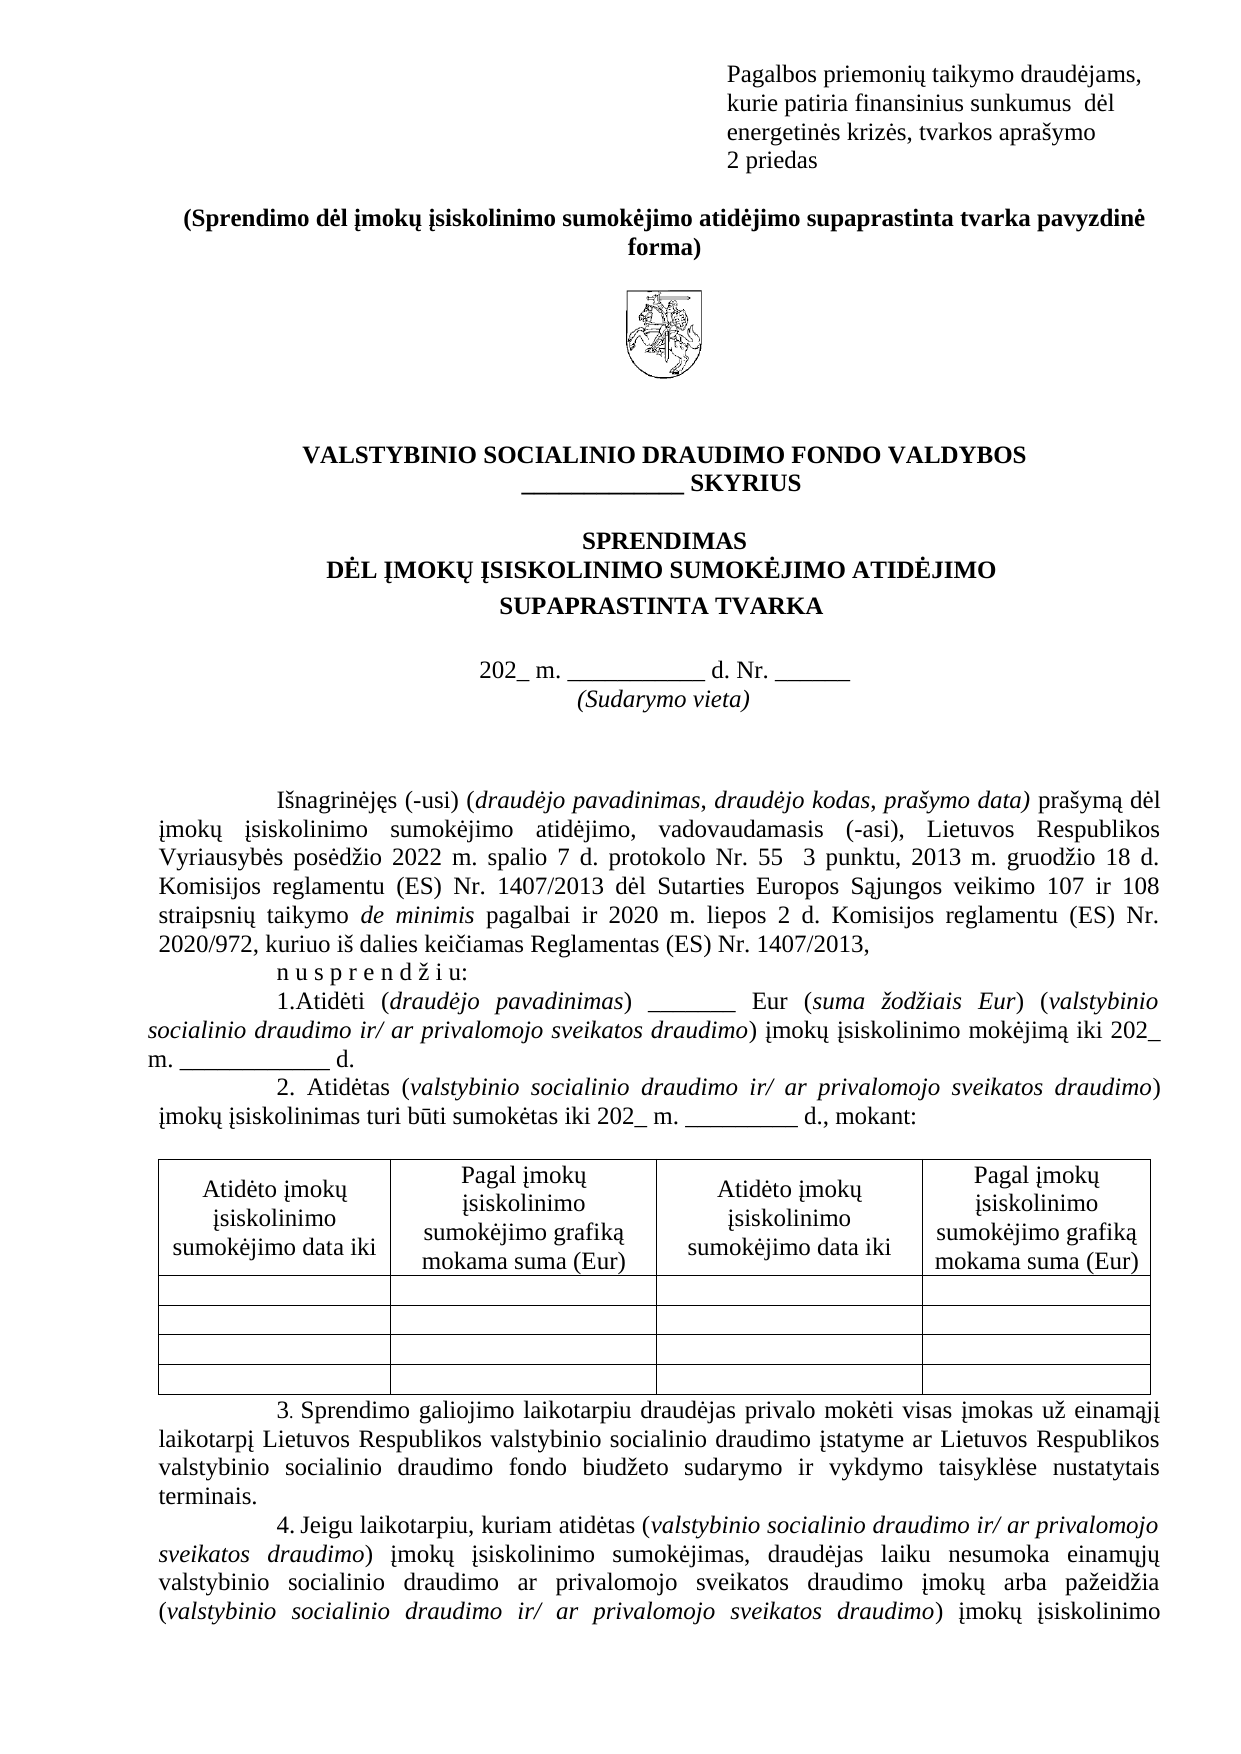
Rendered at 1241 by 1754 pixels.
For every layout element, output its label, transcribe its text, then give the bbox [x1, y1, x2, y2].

table_cell [159, 1335, 390, 1364]
table_cell [657, 1365, 922, 1394]
table_header Išnagrinėjęs (-usi) (draudėjo pavadinimas, draudėjo kodas, prašymo data) prašymą dėl įmokų įsiskolinimo sumokėjimo atidėjimo, vadovaudamasis (-asi), Lietuvos Respublikos Vyriausybės posėdžio 2022 m. spalio 7 d. protokolo Nr. 55 3 punktu, 2013 m. gruodžio 18 d. Komisijos reglamentu (ES) Nr. 1407/2013 dėl Sutarties Europos Sąjungos veikimo 107 ir 108 straipsnių taikymo de minimis pagalbai ir 2020 m. liepos 2 d. Komisijos reglamentu (ES) Nr. 2020/972, kuriuo iš dalies keičiamas Reglamentas (ES) Nr. 1407/2013, n u s p r e n d ž i u: 1. Atidėti (draudėjo pavadinimas) _______ Eur (suma žodžiais Eur) (valstybinio socialinio draudimo ir/ ar privalomojo sveikatos draudimo) įmokų įsiskolinimo mokėjimą iki 202_ m. ____________ d. 2. Atidėtas (valstybinio socialinio draudimo ir/ ar privalomojo sveikatos draudimo) įmokų įsiskolinimas turi būti sumokėtas iki 202_ m. _________ d., mokant: 3. Sprendimo galiojimo laikotarpiu draudėjas privalo mokėti visas įmokas už einamąjį laikotarpį Lietuvos Respublikos valstybinio socialinio draudimo įstatyme ar Lietuvos Respublikos valstybinio socialinio draudimo fondo biudžeto sudarymo ir vykdymo taisyklėse nustatytais terminais. 4. Jeigu laikotarpiu, kuriam atidėtas (valstybinio socialinio draudimo ir/ ar privalomojo sveikatos draudimo) įmokų įsiskolinimo sumokėjimas, draudėjas laiku nesumoka einamųjų valstybinio socialinio draudimo ar privalomojo sveikatos draudimo įmokų arba pažeidžia (valstybinio socialinio draudimo ir/ ar privalomojo sveikatos draudimo) įmokų įsiskolinimo [148, 785, 1171, 1625]
text (Sudarymo vieta) [148, 684, 1181, 713]
text 2 priedas [148, 145, 1181, 174]
subtitle DĖL ĮMOKŲ ĮSISKOLINIMO SUMOKĖJIMO ATIDĖJIMO [148, 555, 1181, 583]
table_header Atidėto įmokų įsiskolinimo sumokėjimo data iki [657, 1160, 922, 1275]
text kurie patiria finansinius sunkumus dėl [148, 88, 1181, 117]
table_cell [159, 1365, 390, 1394]
table_cell [391, 1365, 656, 1394]
table_header Pagal įmokų įsiskolinimo sumokėjimo grafiką mokama suma (Eur) [391, 1160, 656, 1275]
table_cell [391, 1335, 656, 1364]
table_cell [657, 1335, 922, 1364]
text 202_ m. ___________ d. Nr. ______ [148, 656, 1181, 684]
table_cell [923, 1306, 1150, 1334]
text energetinės krizės, tvarkos aprašymo [148, 117, 1181, 145]
table_cell [159, 1306, 390, 1334]
table_cell [657, 1306, 922, 1334]
text _____________ SKYRIUS [148, 468, 1181, 497]
table_header Pagal įmokų įsiskolinimo sumokėjimo grafiką mokama suma (Eur) [923, 1160, 1150, 1275]
subtitle SUPAPRASTINTA TVARKA [148, 591, 1181, 619]
table_cell [923, 1365, 1150, 1394]
text VALSTYBINIO SOCIALINIO DRAUDIMO FONDO VALDYBOS [148, 440, 1181, 468]
table_cell [391, 1306, 656, 1334]
text SPRENDIMAS [148, 526, 1181, 555]
table_cell [923, 1335, 1150, 1364]
table_header Atidėto įmokų įsiskolinimo sumokėjimo data iki [159, 1160, 390, 1275]
table_cell [657, 1276, 922, 1304]
text (Sprendimo dėl įmokų įsiskolinimo sumokėjimo atidėjimo supaprastinta tvarka pavyzdinė forma) [148, 203, 1181, 260]
table_cell [923, 1276, 1150, 1304]
text Pagalbos priemonių taikymo draudėjams, [148, 59, 1181, 88]
table_cell [159, 1276, 390, 1304]
table_header [160, 289, 1169, 411]
table_cell [391, 1276, 656, 1304]
